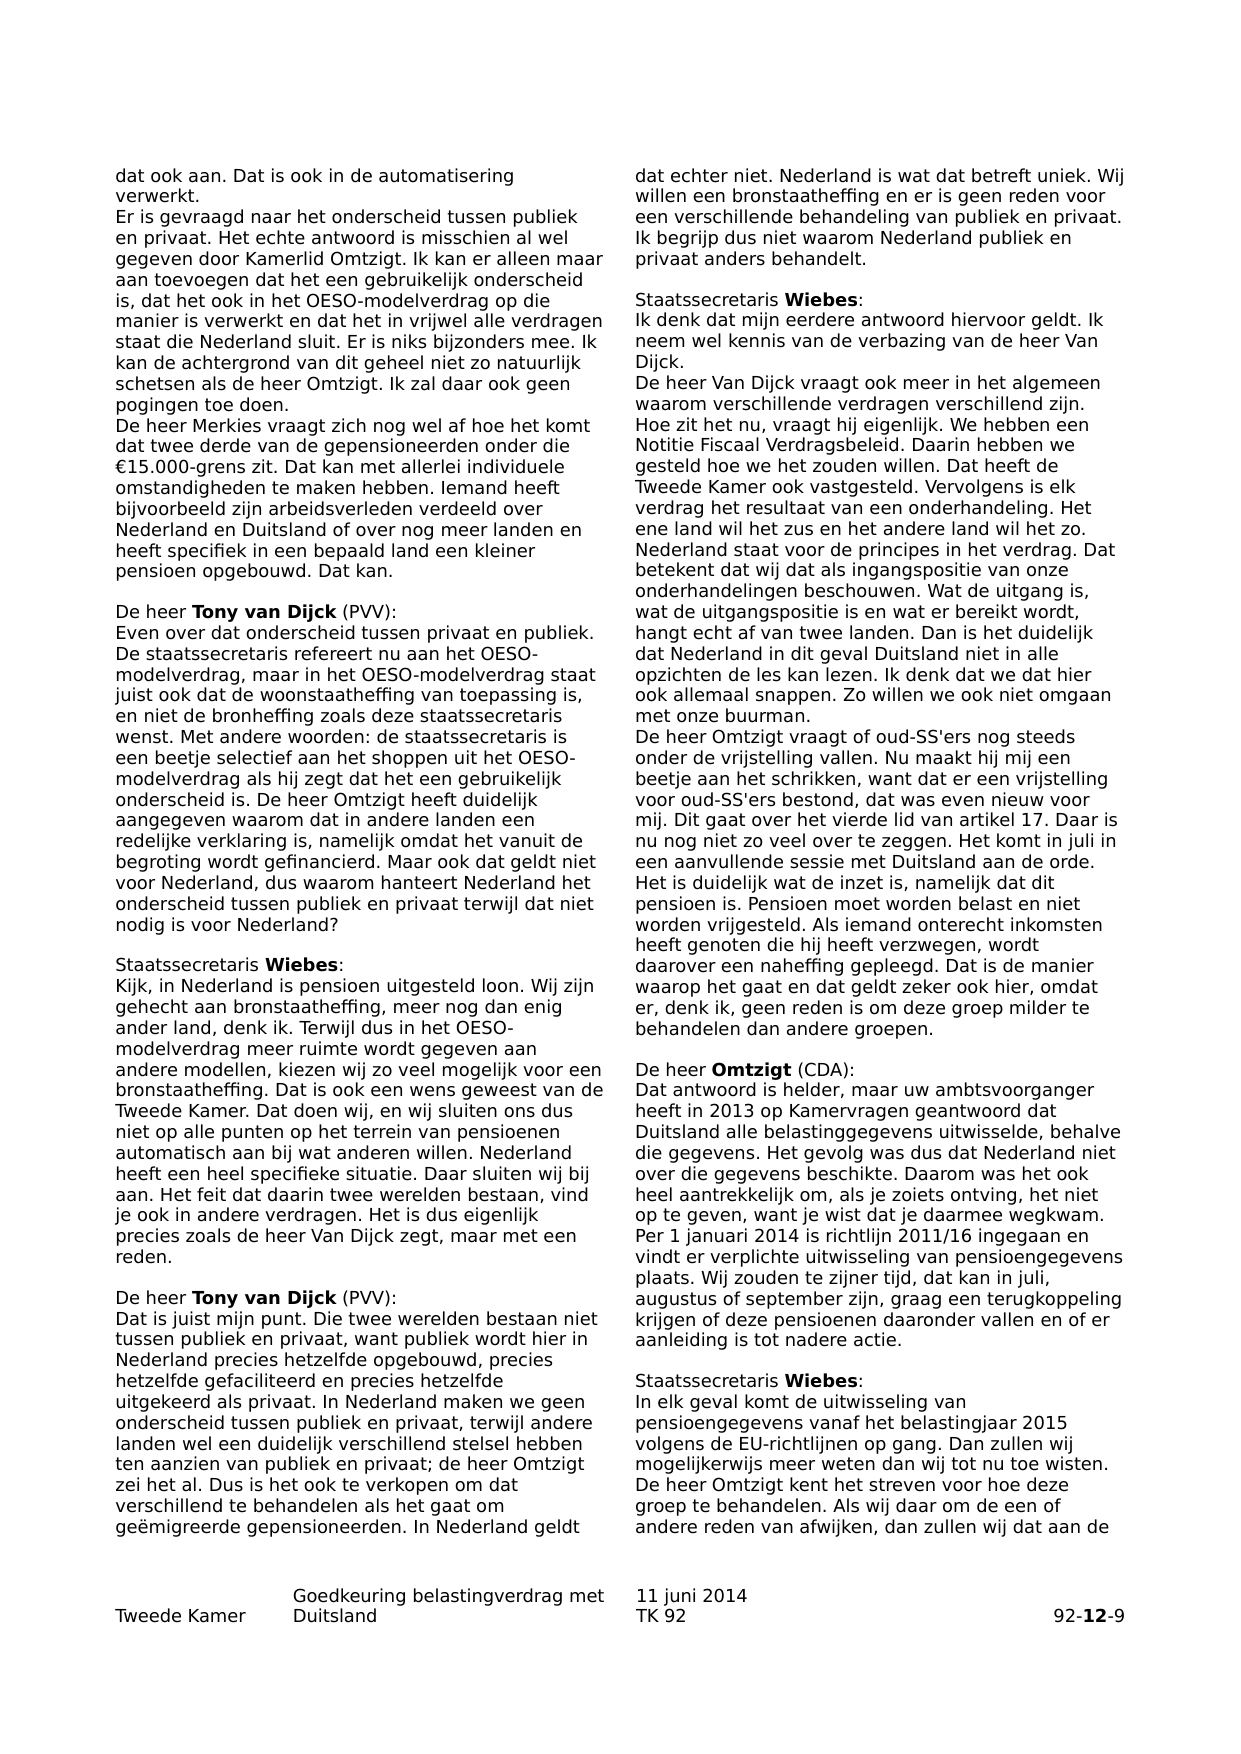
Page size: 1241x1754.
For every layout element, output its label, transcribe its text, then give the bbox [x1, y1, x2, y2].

text De heer Omtzigt (CDA): [635, 1059, 1125, 1080]
text Staatssecretaris Wiebes: [635, 1371, 1125, 1392]
text Dat is juist mijn punt. Die twee werelden bestaan niet tussen publiek en privaat, want publiek wordt hier in Nederland precies hetzelfde opgebouwd, precies hetzelfde gefaciliteerd en precies hetzelfde uitgekeerd als privaat. In Nederland maken we geen onderscheid tussen publiek en privaat, terwijl andere landen wel een duidelijk verschillend stelsel hebben ten aanzien van publiek en privaat; de heer Omtzigt zei het al. Dus is het ook te verkopen om dat verschillend te behandelen als het gaat om geëmigreerde gepensioneerden. In Nederland geldt [115, 1308, 605, 1537]
text Ik denk dat mijn eerdere antwoord hiervoor geldt. Ik neem wel kennis van de verbazing van de heer Van Dijck. [635, 310, 1125, 373]
text Kijk, in Nederland is pensioen uitgesteld loon. Wij zijn gehecht aan bronstaatheffing, meer nog dan enig ander land, denk ik. Terwijl dus in het OESO-modelverdrag meer ruimte wordt gegeven aan andere modellen, kiezen wij zo veel mogelijk voor een bronstaatheffing. Dat is ook een wens geweest van de Tweede Kamer. Dat doen wij, en wij sluiten ons dus niet op alle punten op het terrein van pensioenen automatisch aan bij wat anderen willen. Nederland heeft een heel specifieke situatie. Daar sluiten wij bij aan. Het feit dat daarin twee werelden bestaan, vind je ook in andere verdragen. Het is dus eigenlijk precies zoals de heer Van Dijck zegt, maar met een reden. [115, 976, 605, 1268]
text De heer Van Dijck vraagt ook meer in het algemeen waarom verschillende verdragen verschillend zijn. Hoe zit het nu, vraagt hij eigenlijk. We hebben een Notitie Fiscaal Verdragsbeleid. Daarin hebben we gesteld hoe we het zouden willen. Dat heeft de Tweede Kamer ook vastgesteld. Vervolgens is elk verdrag het resultaat van een onderhandeling. Het ene land wil het zus en het andere land wil het zo. Nederland staat voor de principes in het verdrag. Dat betekent dat wij dat als ingangspositie van onze onderhandelingen beschouwen. Wat de uitgang is, wat de uitgangspositie is en wat er bereikt wordt, hangt echt af van twee landen. Dan is het duidelijk dat Nederland in dit geval Duitsland niet in alle opzichten de les kan lezen. Ik denk dat we dat hier ook allemaal snappen. Zo willen we ook niet omgaan met onze buurman. [635, 373, 1125, 727]
text De heer Tony van Dijck (PVV): [115, 602, 605, 623]
text De heer Omtzigt vraagt of oud-SS'ers nog steeds onder de vrijstelling vallen. Nu maakt hij mij een beetje aan het schrikken, want dat er een vrijstelling voor oud-SS'ers bestond, dat was even nieuw voor mij. Dit gaat over het vierde lid van artikel 17. Daar is nu nog niet zo veel over te zeggen. Het komt in juli in een aanvullende sessie met Duitsland aan de orde. Het is duidelijk wat de inzet is, namelijk dat dit pensioen is. Pensioen moet worden belast en niet worden vrijgesteld. Als iemand onterecht inkomsten heeft genoten die hij heeft verzwegen, wordt daarover een naheffing gepleegd. Dat is de manier waarop het gaat en dat geldt zeker ook hier, omdat er, denk ik, geen reden is om deze groep milder te behandelen dan andere groepen. [635, 727, 1125, 1039]
text dat echter niet. Nederland is wat dat betreft uniek. Wij willen een bronstaatheffing en er is geen reden voor een verschillende behandeling van publiek en privaat. Ik begrijp dus niet waarom Nederland publiek en privaat anders behandelt. [635, 165, 1125, 269]
text In elk geval komt de uitwisseling van pensioengegevens vanaf het belastingjaar 2015 volgens de EU-richtlijnen op gang. Dan zullen wij mogelijkerwijs meer weten dan wij tot nu toe wisten. De heer Omtzigt kent het streven voor hoe deze groep te behandelen. Als wij daar om de een of andere reden van afwijken, dan zullen wij dat aan de [635, 1392, 1125, 1537]
text dat ook aan. Dat is ook in de automatisering verwerkt. [115, 165, 605, 207]
text Staatssecretaris Wiebes: [115, 955, 605, 976]
text De heer Merkies vraagt zich nog wel af hoe het komt dat twee derde van de gepensioneerden onder die €15.000-grens zit. Dat kan met allerlei individuele omstandigheden te maken hebben. Iemand heeft bijvoorbeeld zijn arbeidsverleden verdeeld over Nederland en Duitsland of over nog meer landen en heeft specifiek in een bepaald land een kleiner pensioen opgebouwd. Dat kan. [115, 415, 605, 582]
text Dat antwoord is helder, maar uw ambtsvoorganger heeft in 2013 op Kamervragen geantwoord dat Duitsland alle belastinggegevens uitwisselde, behalve die gegevens. Het gevolg was dus dat Nederland niet over die gegevens beschikte. Daarom was het ook heel aantrekkelijk om, als je zoiets ontving, het niet op te geven, want je wist dat je daarmee wegkwam. Per 1 januari 2014 is richtlijn 2011/16 ingegaan en vindt er verplichte uitwisseling van pensioengegevens plaats. Wij zouden te zijner tijd, dat kan in juli, augustus of september zijn, graag een terugkoppeling krijgen of deze pensioenen daaronder vallen en of er aanleiding is tot nadere actie. [635, 1080, 1125, 1351]
text Er is gevraagd naar het onderscheid tussen publiek en privaat. Het echte antwoord is misschien al wel gegeven door Kamerlid Omtzigt. Ik kan er alleen maar aan toevoegen dat het een gebruikelijk onderscheid is, dat het ook in het OESO-modelverdrag op die manier is verwerkt en dat het in vrijwel alle verdragen staat die Nederland sluit. Er is niks bijzonders mee. Ik kan de achtergrond van dit geheel niet zo natuurlijk schetsen als de heer Omtzigt. Ik zal daar ook geen pogingen toe doen. [115, 207, 605, 415]
text Even over dat onderscheid tussen privaat en publiek. De staatssecretaris refereert nu aan het OESO-modelverdrag, maar in het OESO-modelverdrag staat juist ook dat de woonstaatheffing van toepassing is, en niet de bronheffing zoals deze staatssecretaris wenst. Met andere woorden: de staatssecretaris is een beetje selectief aan het shoppen uit het OESO-modelverdrag als hij zegt dat het een gebruikelijk onderscheid is. De heer Omtzigt heeft duidelijk aangegeven waarom dat in andere landen een redelijke verklaring is, namelijk omdat het vanuit de begroting wordt gefinancierd. Maar ook dat geldt niet voor Nederland, dus waarom hanteert Nederland het onderscheid tussen publiek en privaat terwijl dat niet nodig is voor Nederland? [115, 623, 605, 935]
text De heer Tony van Dijck (PVV): [115, 1288, 605, 1308]
text Staatssecretaris Wiebes: [635, 289, 1125, 310]
